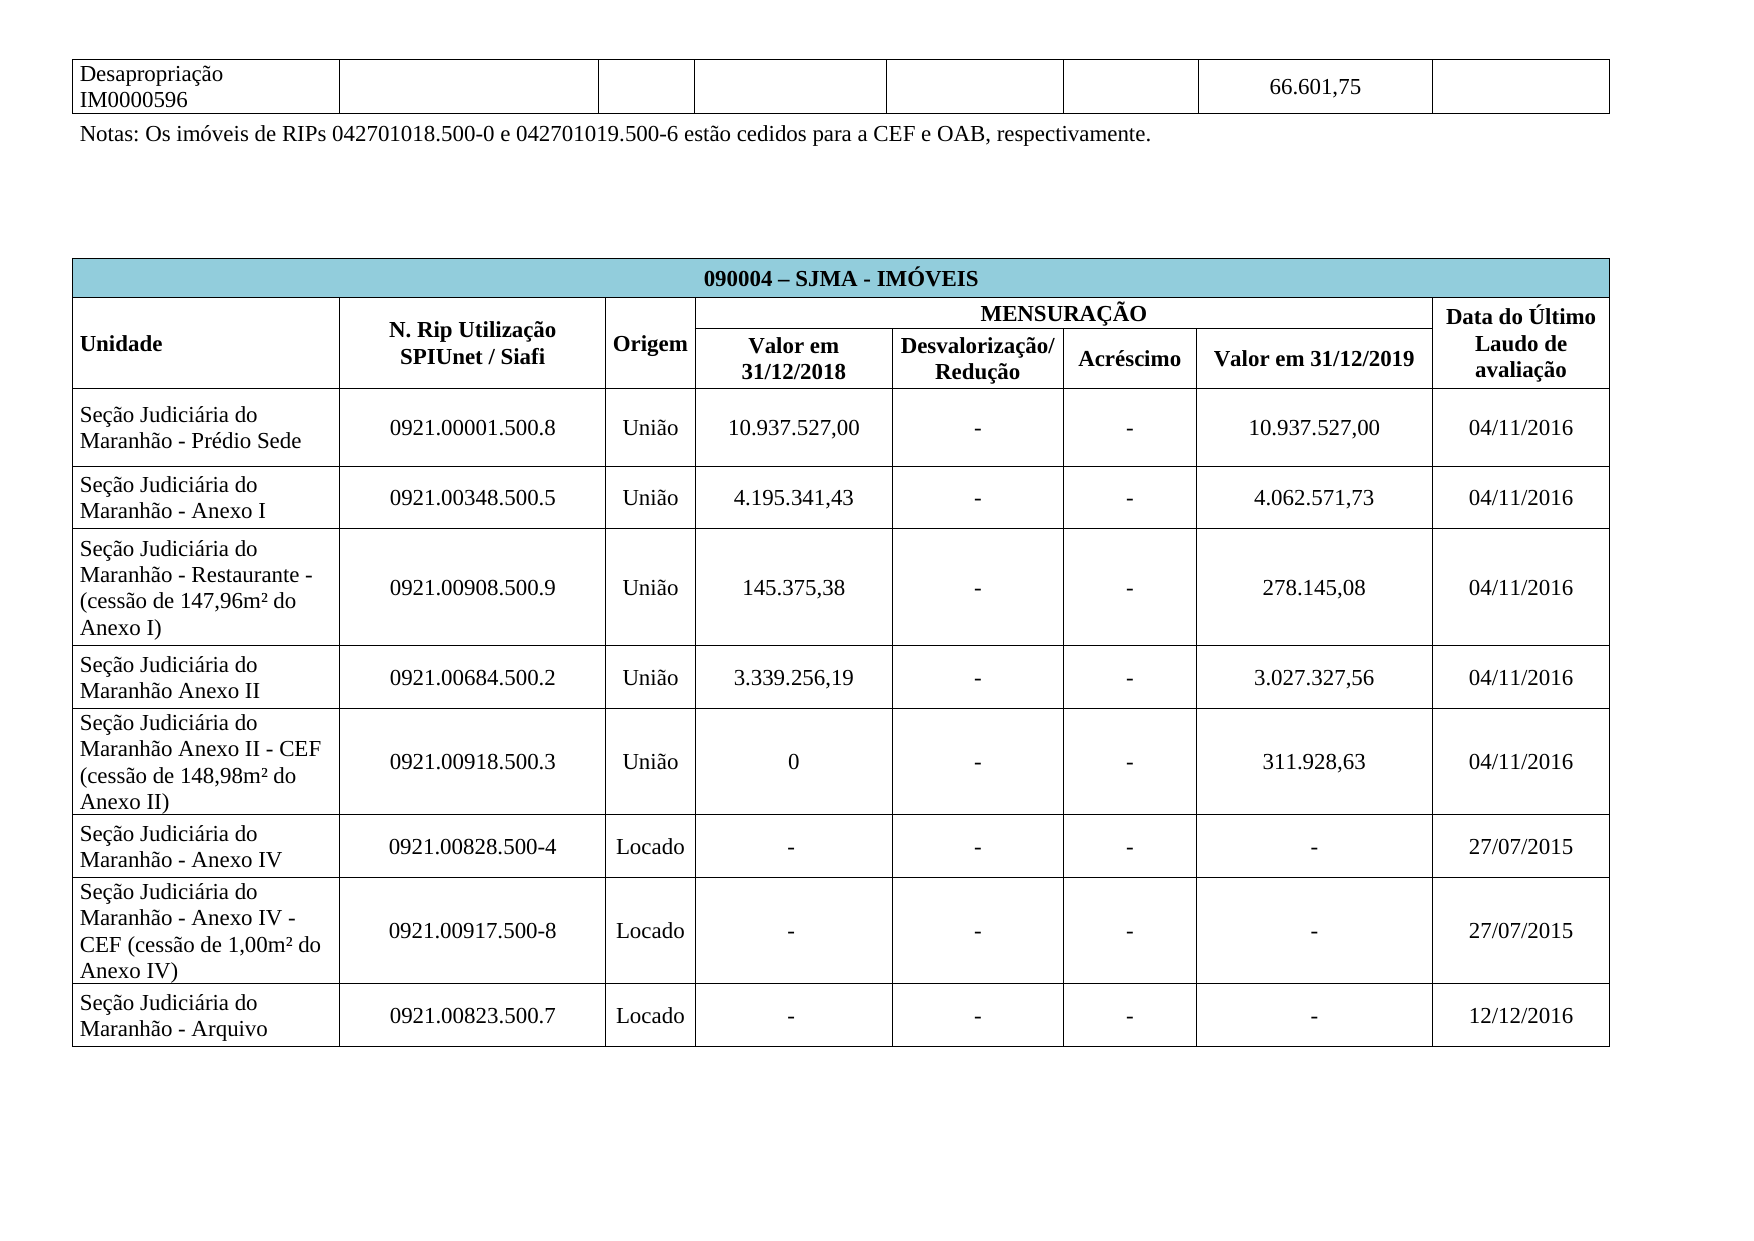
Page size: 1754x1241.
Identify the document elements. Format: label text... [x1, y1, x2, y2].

table_cell Acréscimo [1064, 329, 1196, 388]
table_cell - [893, 878, 1063, 983]
table_cell 0921.00828.500-4 [340, 815, 605, 877]
table_cell Seção Judiciária do Maranhão Anexo II - CEF (cessão de 148,98m² do Anexo II) [73, 709, 339, 814]
table_cell Locado [606, 878, 695, 983]
table_cell - [1064, 389, 1196, 466]
table_cell 04/11/2016 [1433, 709, 1609, 814]
table_cell - [893, 467, 1063, 528]
table_cell - [1064, 529, 1196, 645]
table_cell 12/12/2016 [1433, 984, 1609, 1046]
table_cell - [696, 878, 892, 983]
table_cell [599, 60, 694, 113]
table_cell [340, 60, 598, 113]
table_cell Unidade [73, 298, 339, 388]
table_cell 4.062.571,73 [1197, 467, 1432, 528]
table_cell Seção Judiciária do Maranhão - Arquivo [73, 984, 339, 1046]
table_cell Data do Último Laudo de avaliação [1433, 298, 1609, 388]
table_cell 0 [696, 709, 892, 814]
table_cell 04/11/2016 [1433, 467, 1609, 528]
table_header 090004 – SJMA - IMÓVEIS [73, 259, 1609, 297]
table_cell União [606, 467, 695, 528]
table_cell União [606, 389, 695, 466]
table_cell MENSURAÇÃO [696, 298, 1432, 328]
table_cell [887, 60, 1063, 113]
table_cell 27/07/2015 [1433, 815, 1609, 877]
table_cell - [1064, 815, 1196, 877]
table_cell 10.937.527,00 [1197, 389, 1432, 466]
table_cell União [606, 529, 695, 645]
table_cell - [893, 984, 1063, 1046]
table_cell Seção Judiciária do Maranhão - Prédio Sede [73, 389, 339, 466]
table_cell 0921.00908.500.9 [340, 529, 605, 645]
table_cell 0921.00684.500.2 [340, 646, 605, 708]
table_cell - [1197, 815, 1432, 877]
table_cell [695, 60, 886, 113]
table_cell - [1064, 709, 1196, 814]
table_cell Locado [606, 815, 695, 877]
table_cell 04/11/2016 [1433, 646, 1609, 708]
table_cell Seção Judiciária do Maranhão - Restaurante - (cessão de 147,96m² do Anexo I) [73, 529, 339, 645]
table_cell - [1064, 467, 1196, 528]
table_cell Origem [606, 298, 695, 388]
table_cell - [1064, 878, 1196, 983]
table_cell - [1064, 646, 1196, 708]
table_cell Seção Judiciária do Maranhão - Anexo IV [73, 815, 339, 877]
table_cell 145.375,38 [696, 529, 892, 645]
table_cell - [696, 984, 892, 1046]
table_cell Seção Judiciária do Maranhão - Anexo IV - CEF (cessão de 1,00m² do Anexo IV) [73, 878, 339, 983]
table_cell - [893, 389, 1063, 466]
table_cell 0921.00823.500.7 [340, 984, 605, 1046]
table_cell 04/11/2016 [1433, 529, 1609, 645]
table_cell - [1197, 984, 1432, 1046]
table_cell Seção Judiciária do Maranhão - Anexo I [73, 467, 339, 528]
table_cell - [893, 709, 1063, 814]
table_cell - [893, 815, 1063, 877]
table_cell 311.928,63 [1197, 709, 1432, 814]
table_cell 0921.00917.500-8 [340, 878, 605, 983]
table_cell - [1064, 984, 1196, 1046]
table_cell - [893, 529, 1063, 645]
table_cell - [696, 815, 892, 877]
table_cell Valor em 31/12/2019 [1197, 329, 1432, 388]
table_cell Seção Judiciária do Maranhão Anexo II [73, 646, 339, 708]
table_cell Desapropriação IM0000596 [73, 60, 339, 113]
table_cell [1433, 60, 1609, 113]
table_cell N. Rip Utilização SPIUnet / Siafi [340, 298, 605, 388]
table_cell 4.195.341,43 [696, 467, 892, 528]
table_cell 27/07/2015 [1433, 878, 1609, 983]
table_cell 0921.00918.500.3 [340, 709, 605, 814]
table_cell 10.937.527,00 [696, 389, 892, 466]
table_cell Valor em 31/12/2018 [696, 329, 892, 388]
table_cell [1064, 60, 1198, 113]
table_cell Notas: Os imóveis de RIPs 042701018.500-0 e 042701019.500-6 estão cedidos para a CEF e OAB, respectivamente. [72, 114, 1609, 152]
table_cell 3.027.327,56 [1197, 646, 1432, 708]
table_cell Locado [606, 984, 695, 1046]
table_cell 04/11/2016 [1433, 389, 1609, 466]
table_cell - [893, 646, 1063, 708]
table_cell União [606, 646, 695, 708]
table_cell - [1197, 878, 1432, 983]
table_cell 0921.00001.500.8 [340, 389, 605, 466]
table_cell 66.601,75 [1199, 60, 1432, 113]
table_cell Desvalorização/ Redução [893, 329, 1063, 388]
table_cell 0921.00348.500.5 [340, 467, 605, 528]
table_cell 3.339.256,19 [696, 646, 892, 708]
table_cell União [606, 709, 695, 814]
table_cell 278.145,08 [1197, 529, 1432, 645]
